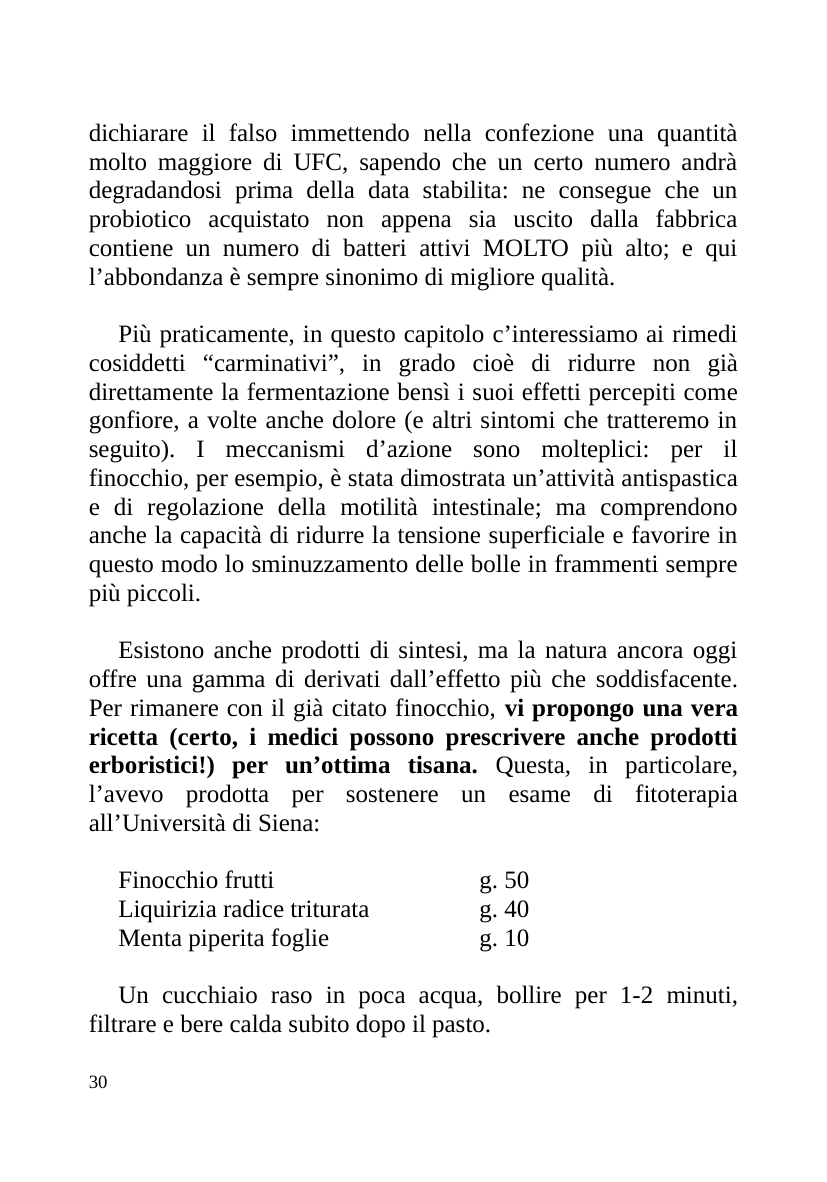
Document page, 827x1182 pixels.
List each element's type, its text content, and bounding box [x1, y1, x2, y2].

text Finocchio frutti g. 50 [88, 866, 738, 894]
text Menta piperita foglie g. 10 [88, 923, 738, 952]
text Più praticamente, in questo capitolo c’interessiamo ai rimedi cosiddetti “carminativi”, in grado cioè di ridurre non già direttamente la fermentazione bensì i suoi effetti percepiti come gonfiore, a volte anche dolore (e altri sintomi che tratteremo in seguito). I meccanismi d’azione sono molteplici: per il finocchio, per esempio, è stata dimostrata un’attività antispastica e di regolazione della motilità intestinale; ma comprendono anche la capacità di ridurre la tensione superficiale e favorire in questo modo lo sminuzzamento delle bolle in frammenti sempre più piccoli. [88, 319, 738, 607]
text Un cucchiaio raso in poca acqua, bollire per 1-2 minuti, filtrare e bere calda subito dopo il pasto. [88, 981, 738, 1038]
text Esistono anche prodotti di sintesi, ma la natura ancora oggi offre una gamma di derivati dall’effetto più che soddisfacente. Per rimanere con il già citato finocchio, vi propongo una vera ricetta (certo, i medici possono prescrivere anche prodotti erboristici!) per un’ottima tisana. Questa, in particolare, l’avevo prodotta per sostenere un esame di fitoterapia all’Università di Siena: [88, 636, 738, 837]
text Liquirizia radice triturata g. 40 [88, 894, 738, 923]
text dichiarare il falso immettendo nella confezione una quantità molto maggiore di UFC, sapendo che un certo numero andrà degradandosi prima della data stabilita: ne consegue che un probiotico acquistato non appena sia uscito dalla fabbrica contiene un numero di batteri attivi MOLTO più alto; e qui l’abbondanza è sempre sinonimo di migliore qualità. [88, 118, 738, 291]
